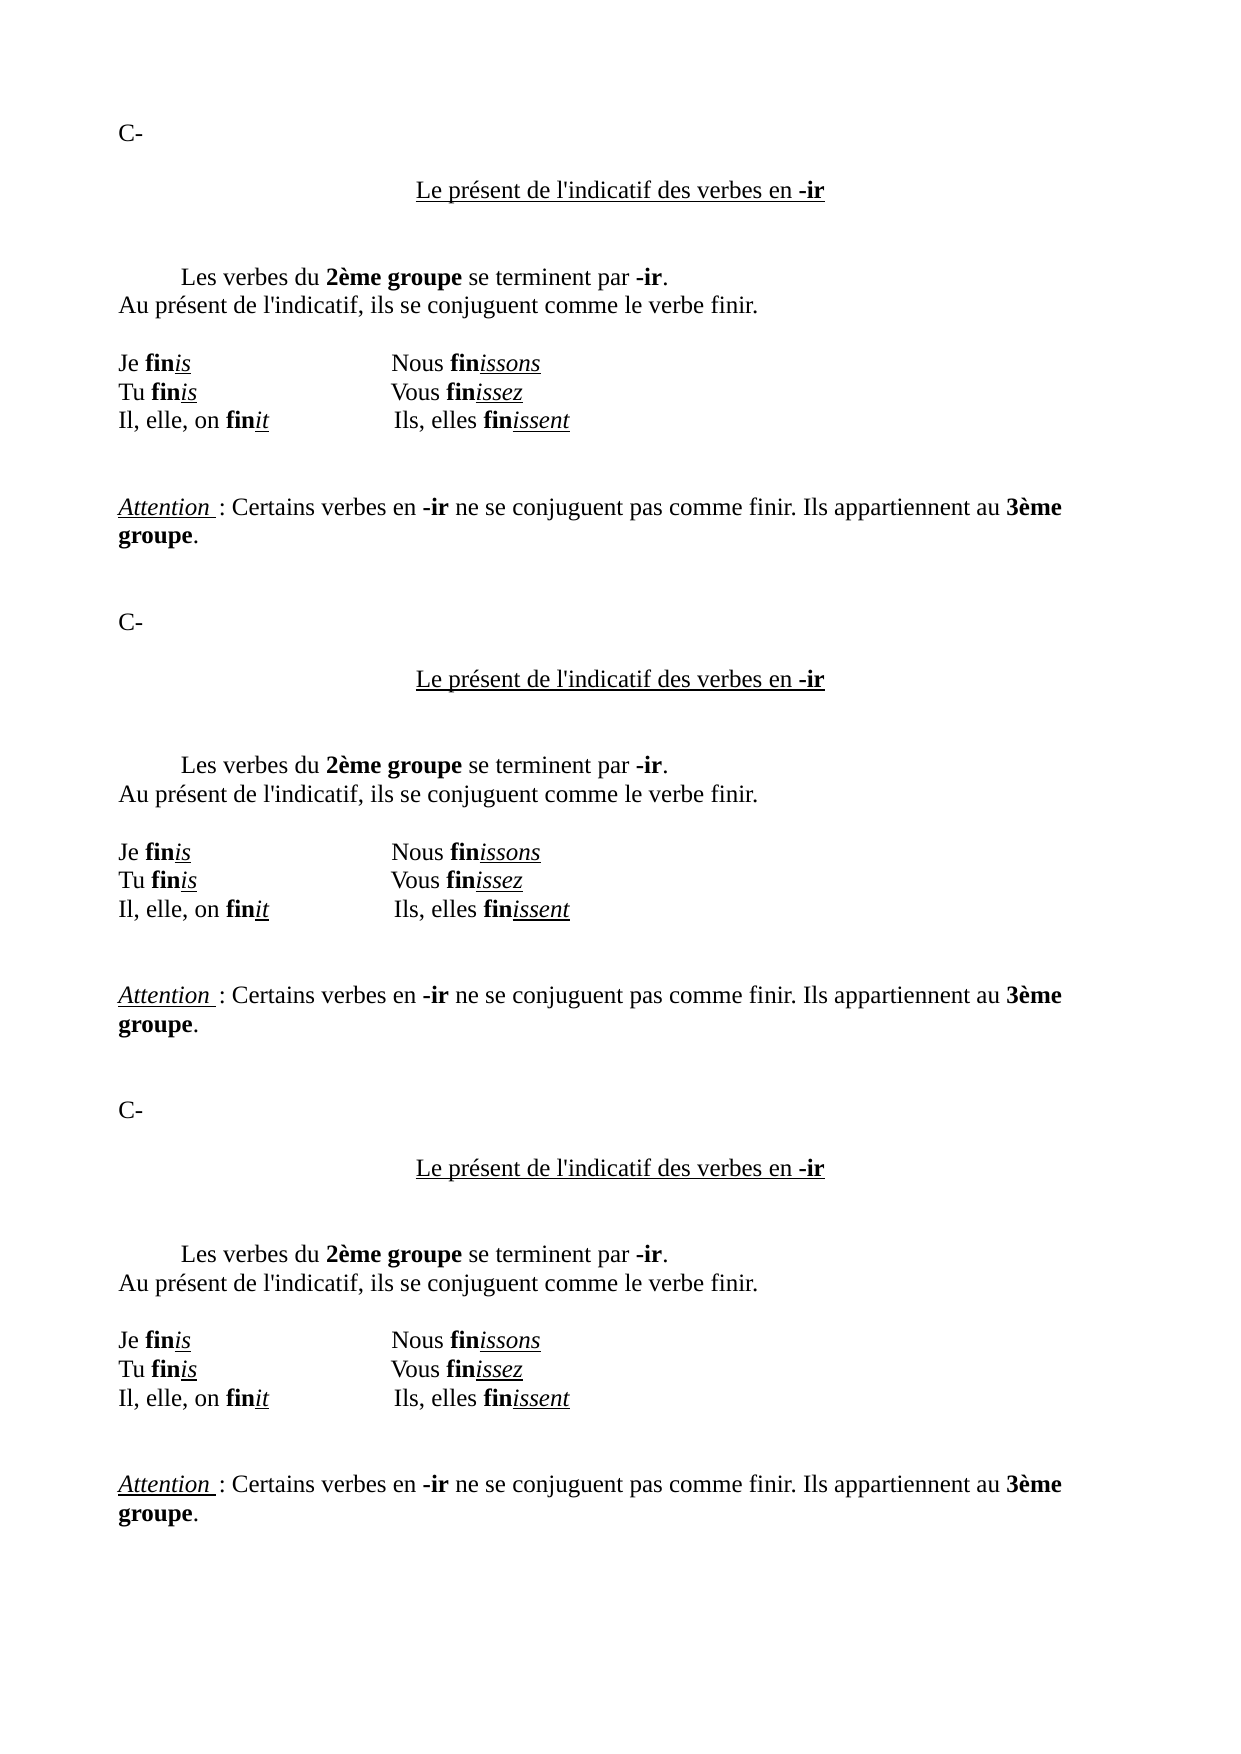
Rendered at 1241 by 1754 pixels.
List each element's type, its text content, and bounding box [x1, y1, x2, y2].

text Au présent de l'indicatif, ils se conjuguent comme le verbe finir. [118, 291, 1122, 319]
text Au présent de l'indicatif, ils se conjuguent comme le verbe finir. [118, 1268, 1122, 1297]
text Le présent de l'indicatif des verbes en -ir [118, 664, 1122, 693]
text Les verbes du 2ème groupe se terminent par -ir. [118, 262, 1122, 291]
text Il, elle, on finit Ils, elles finissent [118, 406, 1122, 434]
text Les verbes du 2ème groupe se terminent par -ir. [118, 751, 1122, 779]
text Attention : Certains verbes en -ir ne se conjuguent pas comme finir. Ils appartiennent au 3ème groupe. [118, 492, 1122, 549]
text Tu finis Vous finissez [118, 377, 1122, 406]
text C- [118, 1096, 1122, 1124]
text Tu finis Vous finissez [118, 866, 1122, 894]
text Je finis Nous finissons [118, 837, 1122, 866]
text C- [118, 607, 1122, 636]
text Tu finis Vous finissez [118, 1354, 1122, 1383]
text Attention : Certains verbes en -ir ne se conjuguent pas comme finir. Ils appartiennent au 3ème groupe. [118, 981, 1122, 1038]
text Le présent de l'indicatif des verbes en -ir [118, 1153, 1122, 1182]
text Attention : Certains verbes en -ir ne se conjuguent pas comme finir. Ils appartiennent au 3ème groupe. [118, 1469, 1122, 1527]
text Les verbes du 2ème groupe se terminent par -ir. [118, 1239, 1122, 1268]
text Il, elle, on finit Ils, elles finissent [118, 1383, 1122, 1412]
text Il, elle, on finit Ils, elles finissent [118, 894, 1122, 923]
text Au présent de l'indicatif, ils se conjuguent comme le verbe finir. [118, 779, 1122, 808]
text Je finis Nous finissons [118, 348, 1122, 377]
text C- [118, 118, 1122, 147]
text Je finis Nous finissons [118, 1326, 1122, 1354]
text Le présent de l'indicatif des verbes en -ir [118, 176, 1122, 204]
